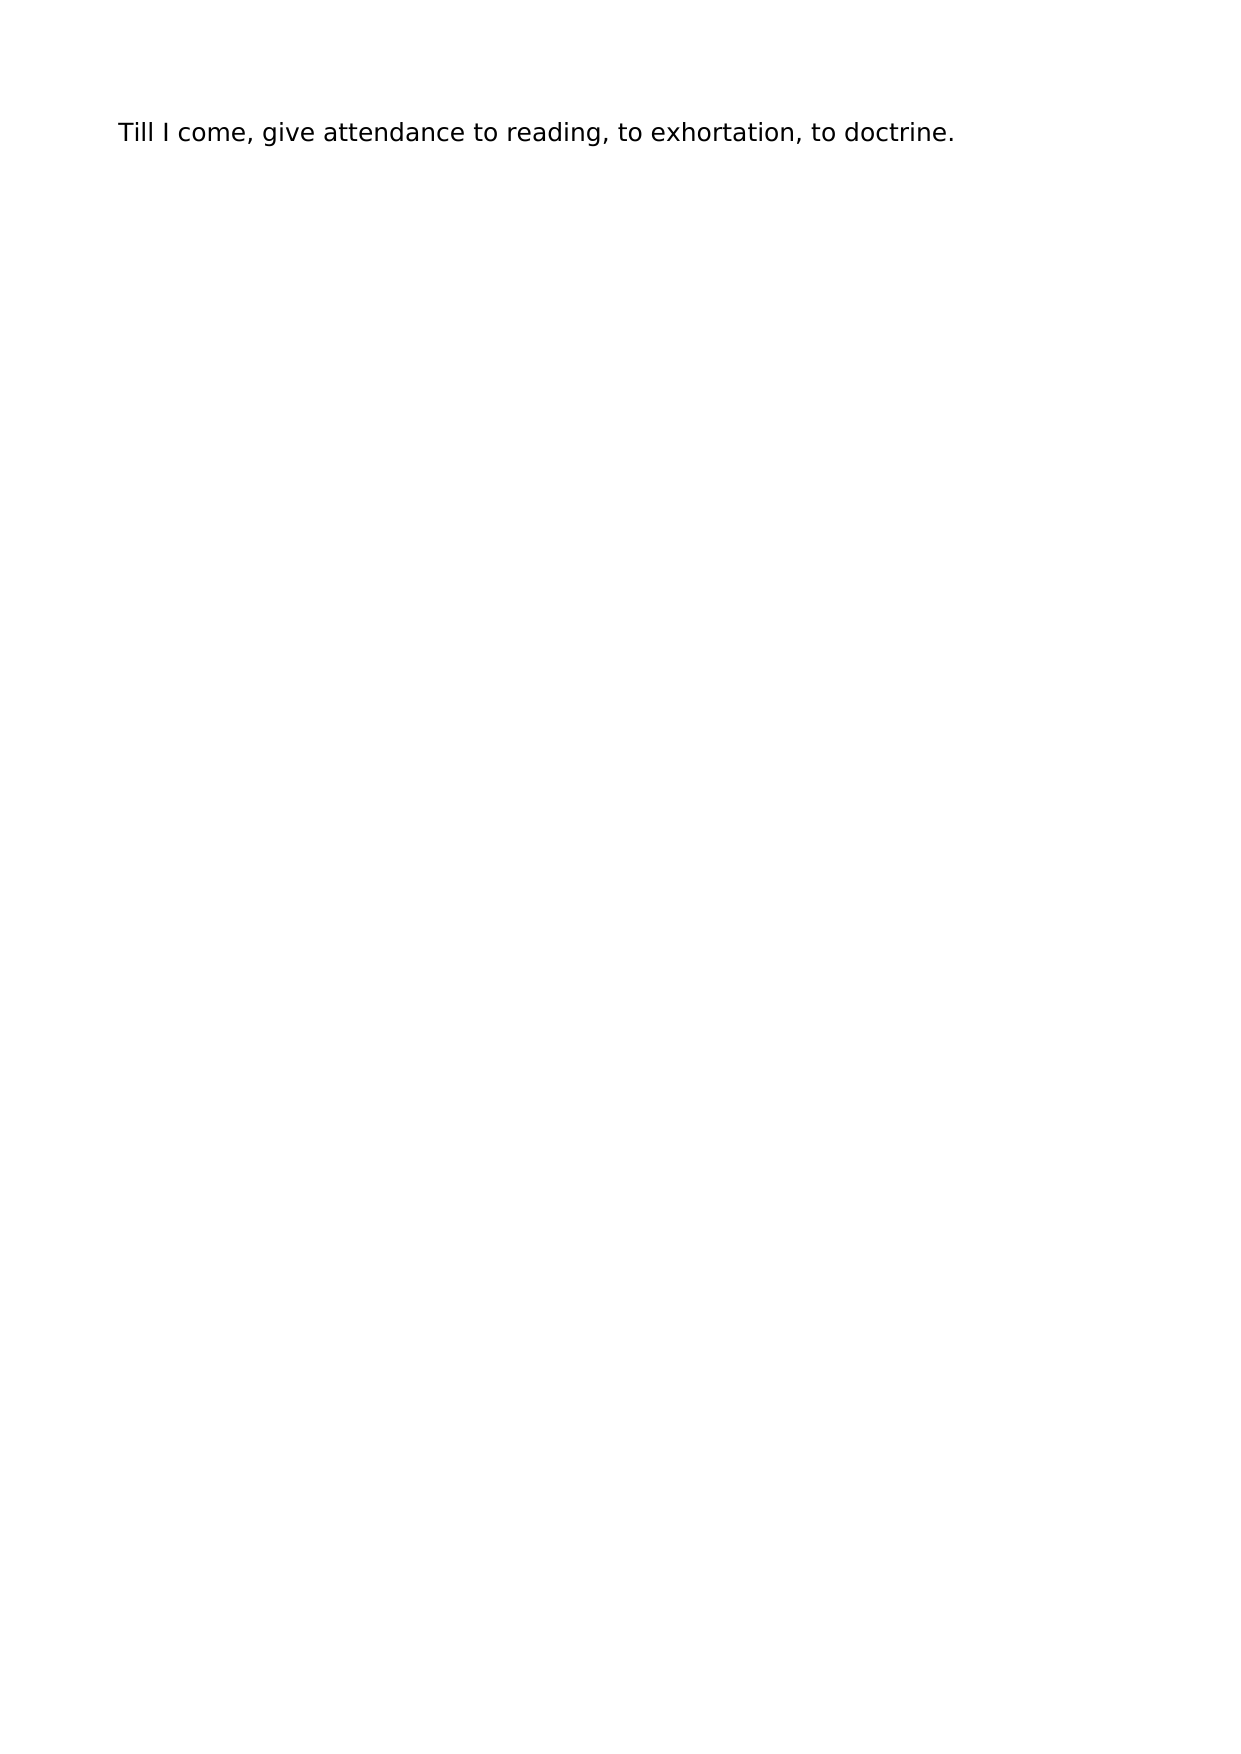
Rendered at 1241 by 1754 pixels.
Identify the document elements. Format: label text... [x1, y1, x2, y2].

text Till I come, give attendance to reading, to exhortation, to doctrine. [118, 118, 1122, 147]
